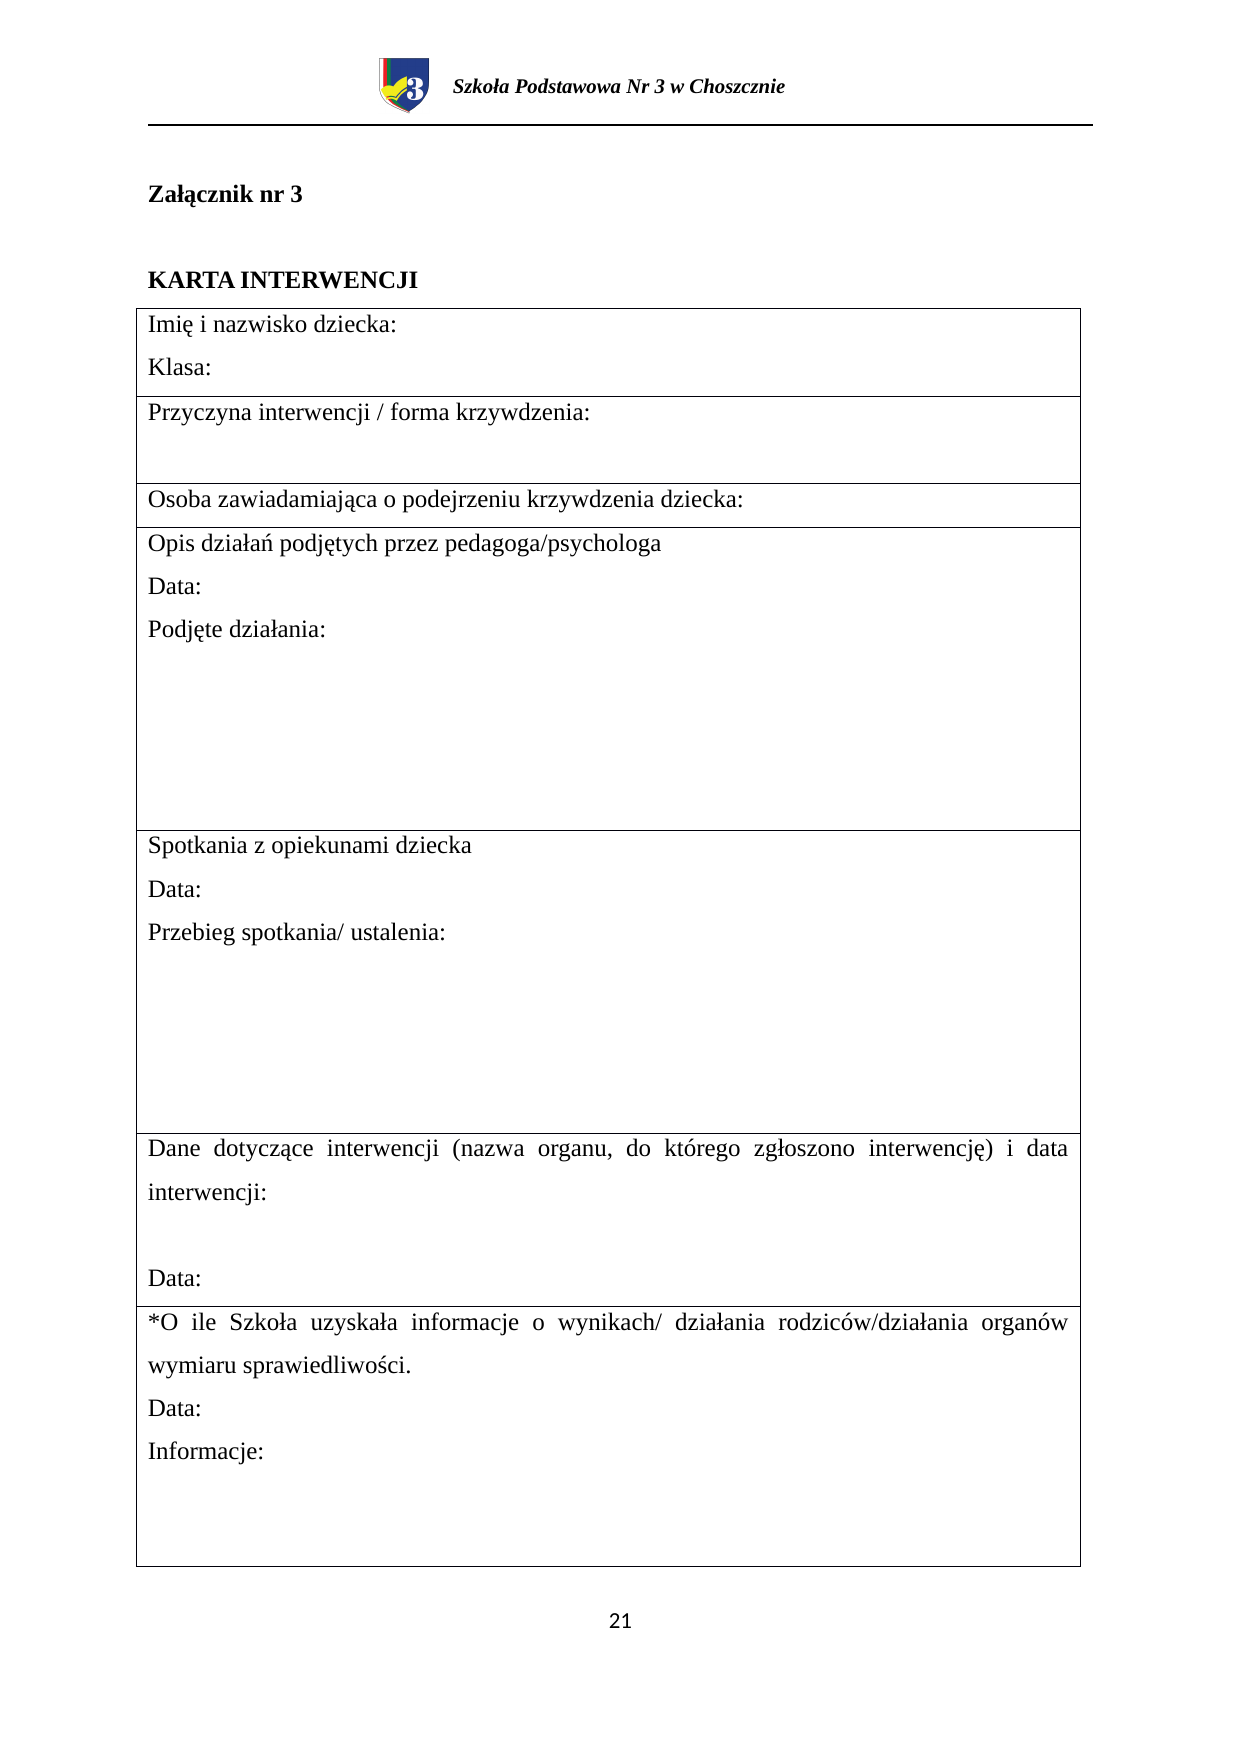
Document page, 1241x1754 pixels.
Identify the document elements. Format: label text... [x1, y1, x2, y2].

table_cell Opis działań podjętych przez pedagoga/psychologa Data: Podjęte działania: [137, 528, 1080, 829]
table_cell *O ile Szkoła uzyskała informacje o wynikach/ działania rodziców/działania organów wymiaru sprawiedliwości. Data: Informacje: [137, 1307, 1080, 1566]
text Załącznik nr 3 [148, 179, 1093, 208]
table_cell Spotkania z opiekunami dziecka Data: Przebieg spotkania/ ustalenia: [137, 831, 1080, 1132]
table_cell Przyczyna interwencji / forma krzywdzenia: [137, 397, 1080, 483]
table_cell Osoba zawiadamiająca o podejrzeniu krzywdzenia dziecka: [137, 484, 1080, 527]
table_header Imię i nazwisko dziecka: Klasa: [137, 309, 1080, 396]
text KARTA INTERWENCJI [148, 265, 1093, 294]
table_cell Dane dotyczące interwencji (nazwa organu, do którego zgłoszono interwencję) i data interwencji: Data: [137, 1134, 1080, 1306]
